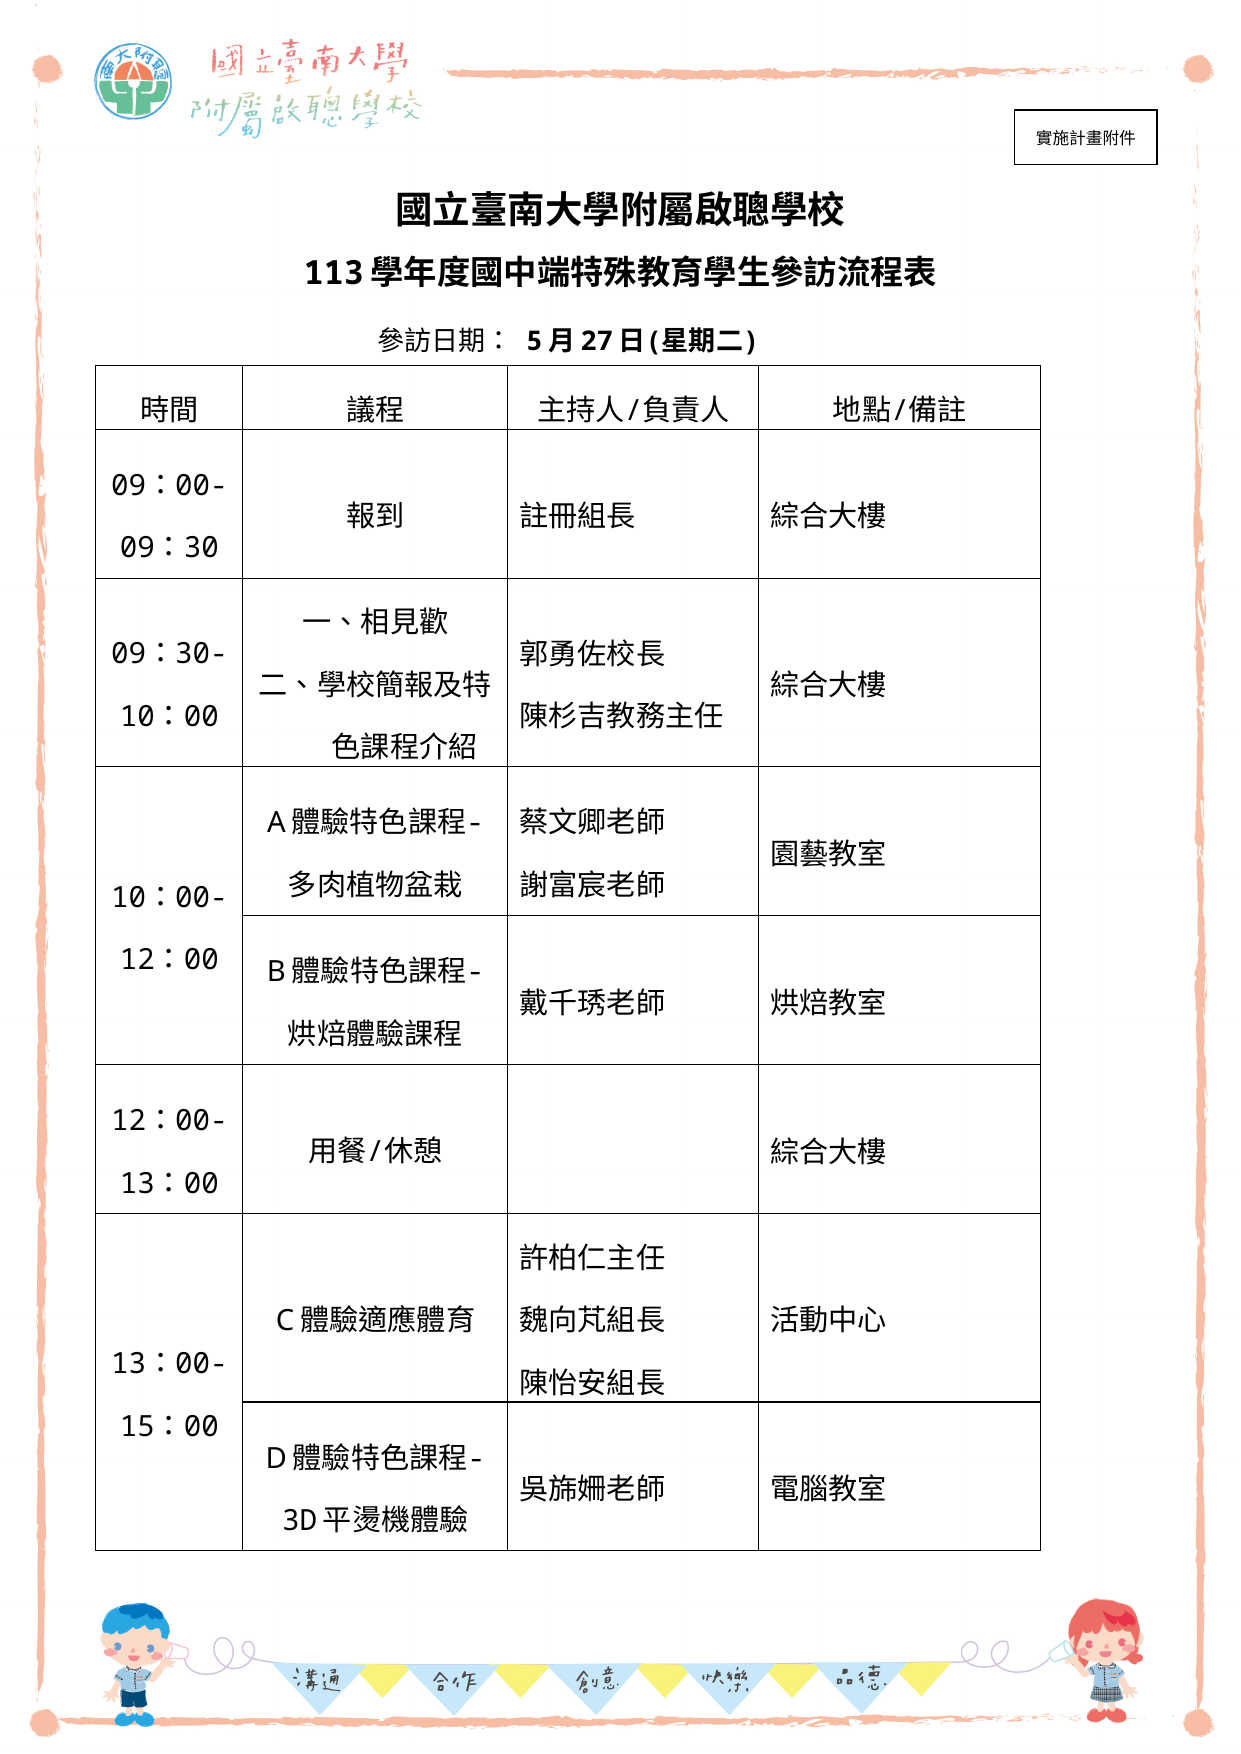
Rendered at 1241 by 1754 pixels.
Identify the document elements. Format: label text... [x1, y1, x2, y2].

text 國立臺南大學附屬啟聰學校 [1015, 111, 1156, 164]
text 實施計畫附件 [1030, 125, 1141, 149]
